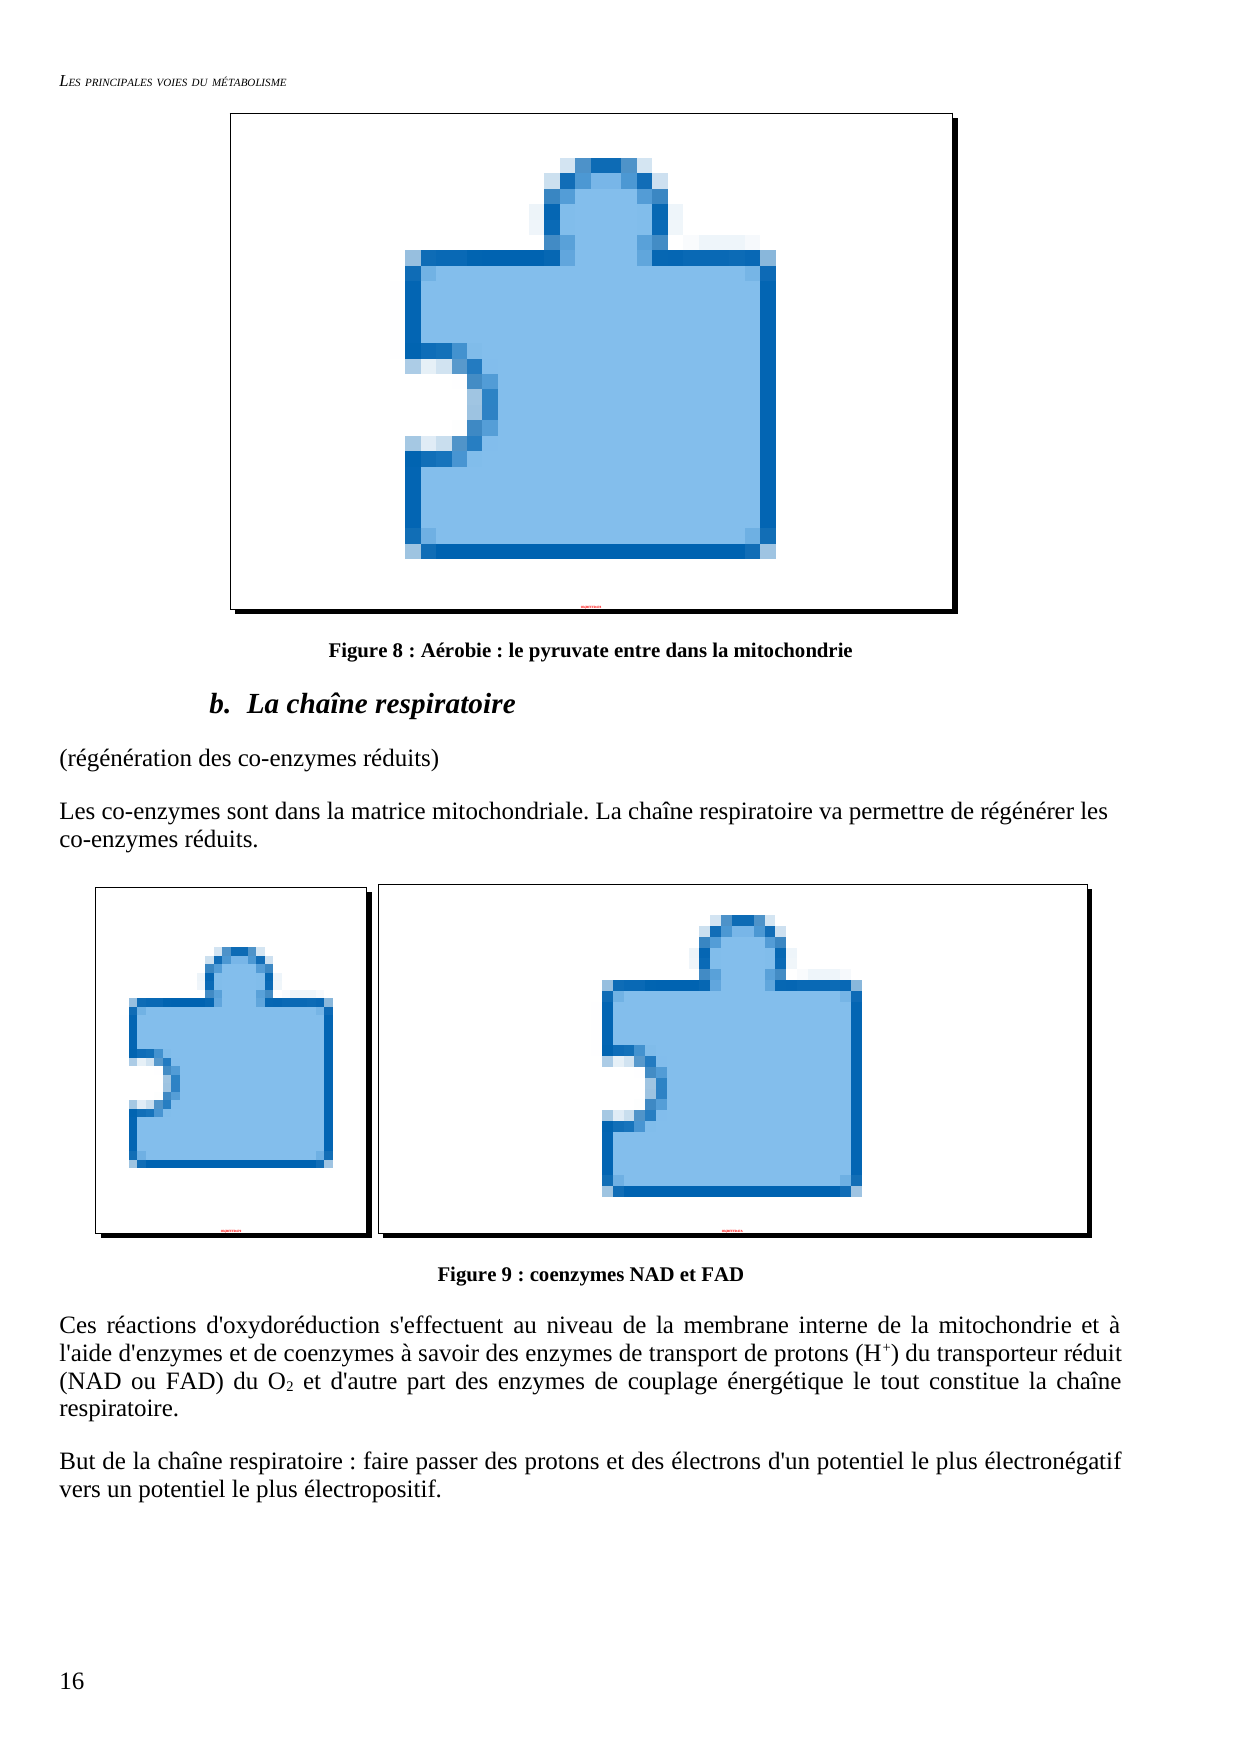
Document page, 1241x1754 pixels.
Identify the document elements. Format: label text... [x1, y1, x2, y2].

subtitle La chaîne respiratoire [209, 687, 1122, 719]
text Les co-enzymes sont dans la matrice mitochondriale. La chaîne respiratoire va permettre de régénérer les co-enzymes réduits. [59, 797, 1122, 852]
text (régénération des co-enzymes réduits) [59, 744, 1122, 772]
text Figure 8 : Aérobie : le pyruvate entre dans la mitochondrie [59, 639, 1122, 662]
text But de la chaîne respiratoire : faire passer des protons et des électrons d'un potentiel le plus électronégatif vers un potentiel le plus électropositif. [59, 1447, 1122, 1503]
text Ces réactions d'oxydoréduction s'effectuent au niveau de la membrane interne de la mitochondrie et à l'aide d'enzymes et de coenzymes à savoir des enzymes de transport de protons (H+) du transporteur réduit (NAD ou FAD) du O2 et d'autre part des enzymes de couplage énergétique le tout constitue la chaîne respiratoire. [59, 1311, 1122, 1422]
text Figure 9 : coenzymes NAD et FAD [59, 1263, 1122, 1286]
